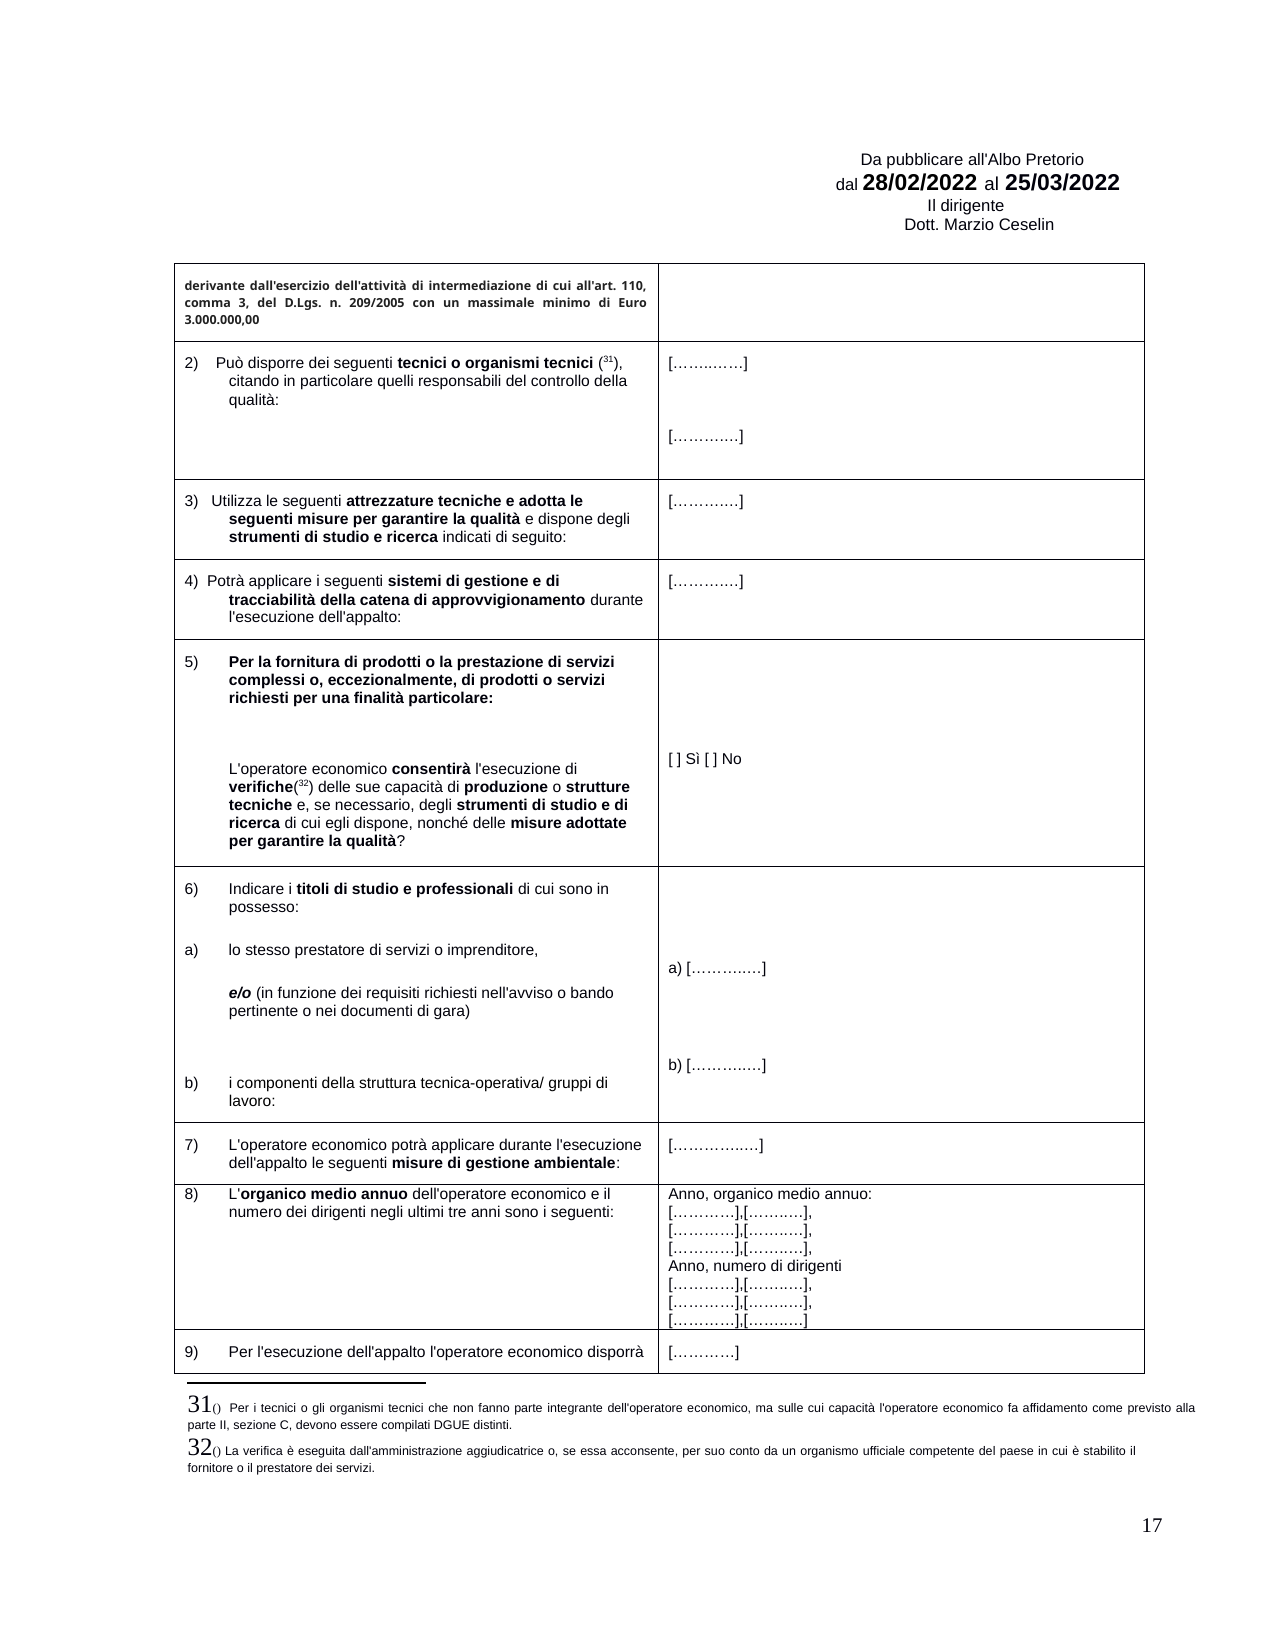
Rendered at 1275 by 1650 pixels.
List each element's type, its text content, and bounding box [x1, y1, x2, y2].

table_cell 8) L'organico medio annuo dell'operatore economico e il numero dei dirigenti negli ultimi tre anni sono i seguenti: [175, 1185, 658, 1329]
table_cell 4) Potrà applicare i seguenti sistemi di gestione e di tracciabilità della catena di approvvigionamento durante l'esecuzione dell'appalto: [175, 560, 658, 639]
table_cell 3) Utilizza le seguenti attrezzature tecniche e adotta le seguenti misure per garantire la qualità e dispone degli strumenti di studio e ricerca indicati di seguito: [175, 480, 658, 559]
table_cell [659, 264, 1144, 341]
table_cell [……….…] [659, 560, 1144, 639]
table_cell a) [………..…] b) [………..…] [659, 867, 1144, 1122]
table_cell [ ] Sì [ ] No [659, 640, 1144, 866]
table_cell […………..…] [659, 1123, 1144, 1184]
table_cell […………] [659, 1330, 1144, 1373]
table_cell 9) Per l'esecuzione dell'appalto l'operatore economico disporrà [175, 1330, 658, 1373]
table_cell 6) Indicare i titoli di studio e professionali di cui sono in possesso: a) lo stesso prestatore di servizi o imprenditore, e/o (in funzione dei requisiti richiesti nell'avviso o bando pertinente o nei documenti di gara) b) i componenti della struttura tecnica-operativa/ gruppi di lavoro: [175, 867, 658, 1122]
table_cell 2) Può disporre dei seguenti tecnici o organismi tecnici (), citando in particolare quelli responsabili del controllo della qualità: [175, 342, 658, 478]
table_cell [……..……] [……….…] [659, 342, 1144, 478]
table_cell Anno, organico medio annuo: […………],[……..…], […………],[……..…], […………],[……..…], Anno, numero di dirigenti […………],[……..…], […………],[……..…], […………],[……..…] [659, 1185, 1144, 1329]
table_cell 5) Per la fornitura di prodotti o la prestazione di servizi complessi o, eccezionalmente, di prodotti o servizi richiesti per una finalità particolare: L'operatore economico consentirà l'esecuzione di verifiche() delle sue capacità di produzione o strutture tecniche e, se necessario, degli strumenti di studio e di ricerca di cui egli dispone, nonché delle misure adottate per garantire la qualità? [175, 640, 658, 866]
table_cell derivante dall'esercizio dell'attività di intermediazione di cui all'art. 110, comma 3, del D.Lgs. n. 209/2005 con un massimale minimo di Euro 3.000.000,00 [175, 264, 658, 341]
table_cell [……….…] [659, 480, 1144, 559]
table_cell 7) L'operatore economico potrà applicare durante l'esecuzione dell'appalto le seguenti misure di gestione ambientale: [175, 1123, 658, 1184]
